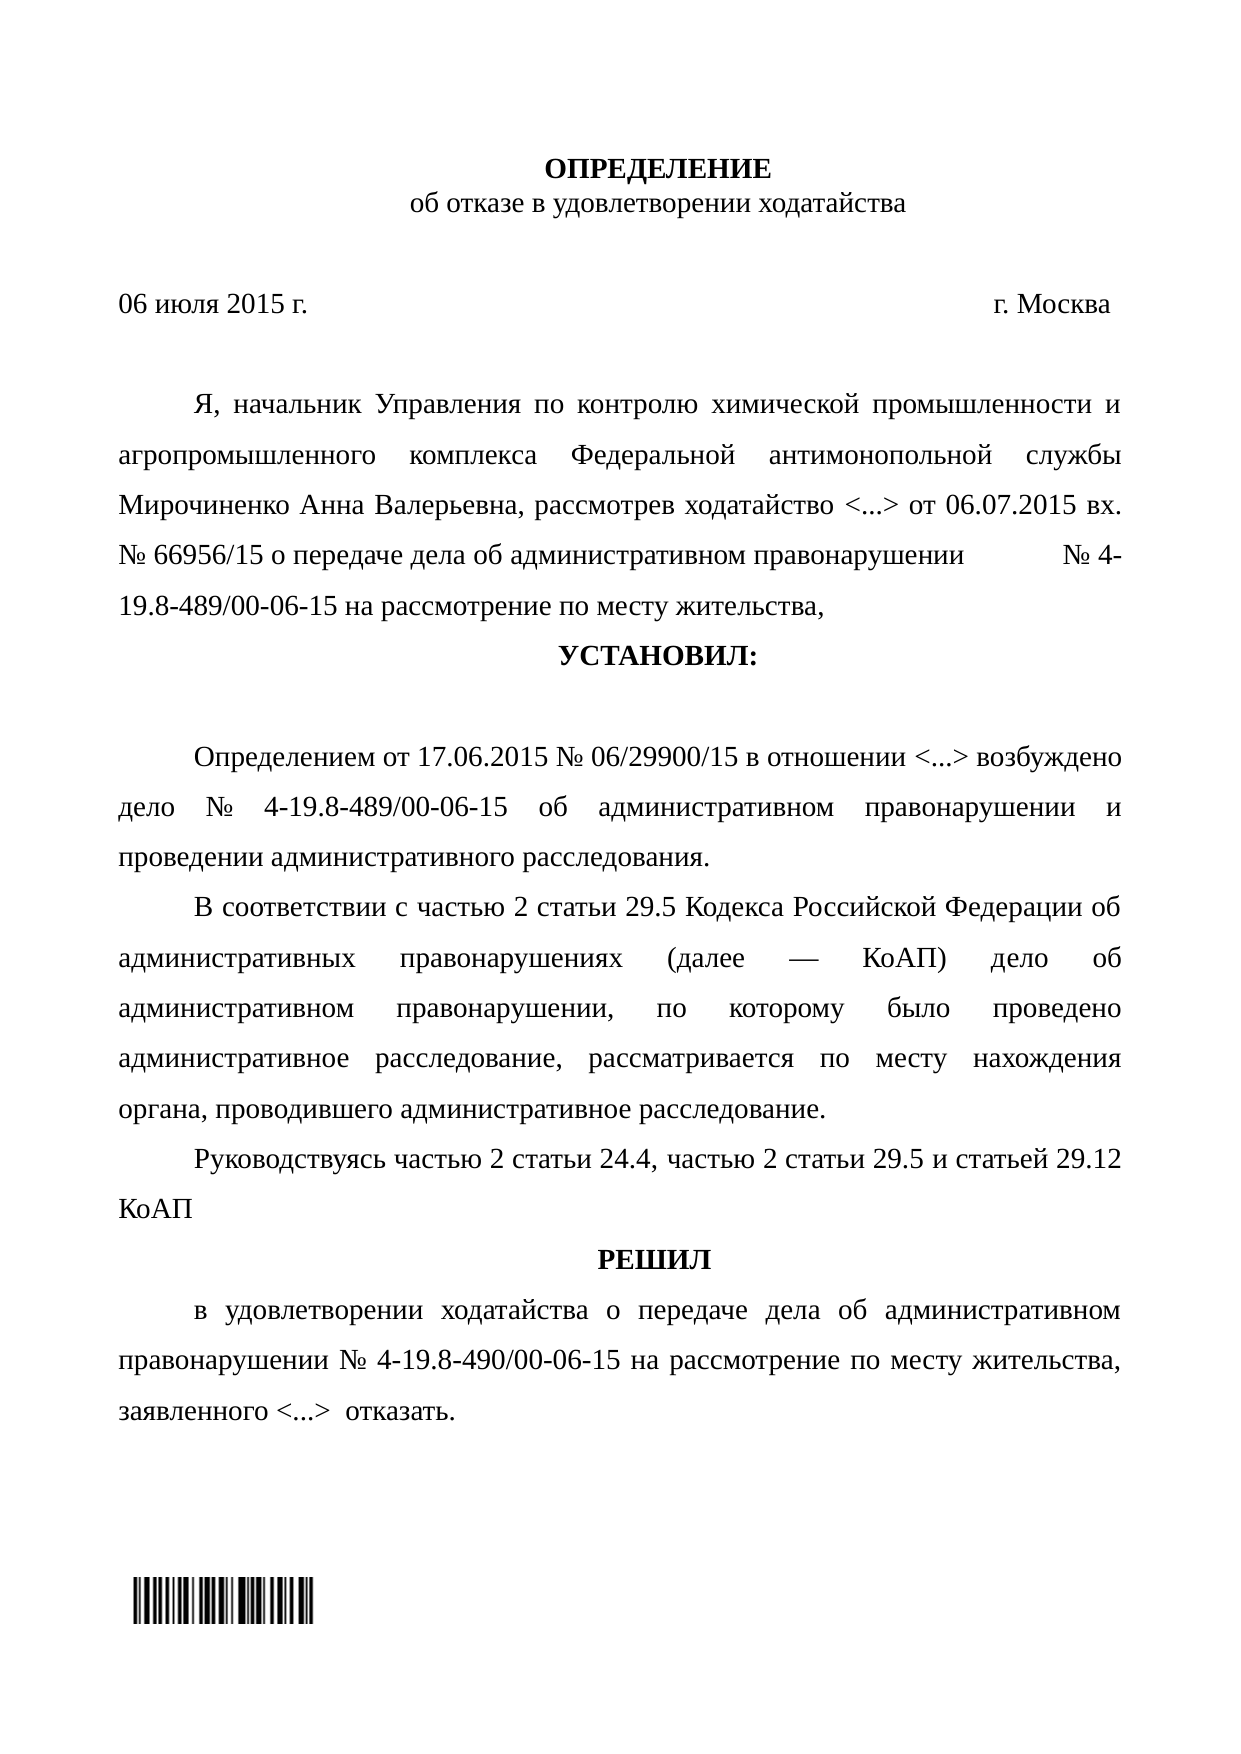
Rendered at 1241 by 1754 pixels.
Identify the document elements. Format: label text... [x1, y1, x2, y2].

text в удовлетворении ходатайства о передаче дела об административном правонарушении № 4-19.8-490/00-06-15 на рассмотрение по месту жительства, заявленного <...> отказать. [118, 1292, 1122, 1426]
text РЕШИЛ [118, 1242, 1122, 1275]
text об отказе в удовлетворении ходатайства [118, 185, 1122, 219]
text Руководствуясь частью 2 статьи 24.4, частью 2 статьи 29.5 и статьей 29.12 КоАП [118, 1141, 1122, 1225]
text 06 июля 2015 г. г. Москва [118, 286, 1122, 319]
text ОПРЕДЕЛЕНИЕ [118, 152, 1122, 185]
text В соответствии с частью 2 статьи 29.5 Кодекса Российской Федерации об административных правонарушениях (далее — КоАП) дело об административном правонарушении, по которому было проведено административное расследование, рассматривается по месту нахождения органа, проводившего административное расследование. [118, 889, 1122, 1124]
text УСТАНОВИЛ: [118, 638, 1122, 672]
text Я, начальник Управления по контролю химической промышленности и агропромышленного комплекса Федеральной антимонопольной службы Мирочиненко Анна Валерьевна, рассмотрев ходатайство <...> от 06.07.2015 вх. № 66956/15 о передаче дела об административном правонарушении № 4-19.8-489/00-06-15 на рассмотрение по месту жительства, [118, 386, 1122, 621]
picture [118, 1577, 331, 1624]
text Определением от 17.06.2015 № 06/29900/15 в отношении <...> возбуждено дело № 4-19.8-489/00-06-15 об административном правонарушении и проведении административного расследования. [118, 739, 1122, 873]
